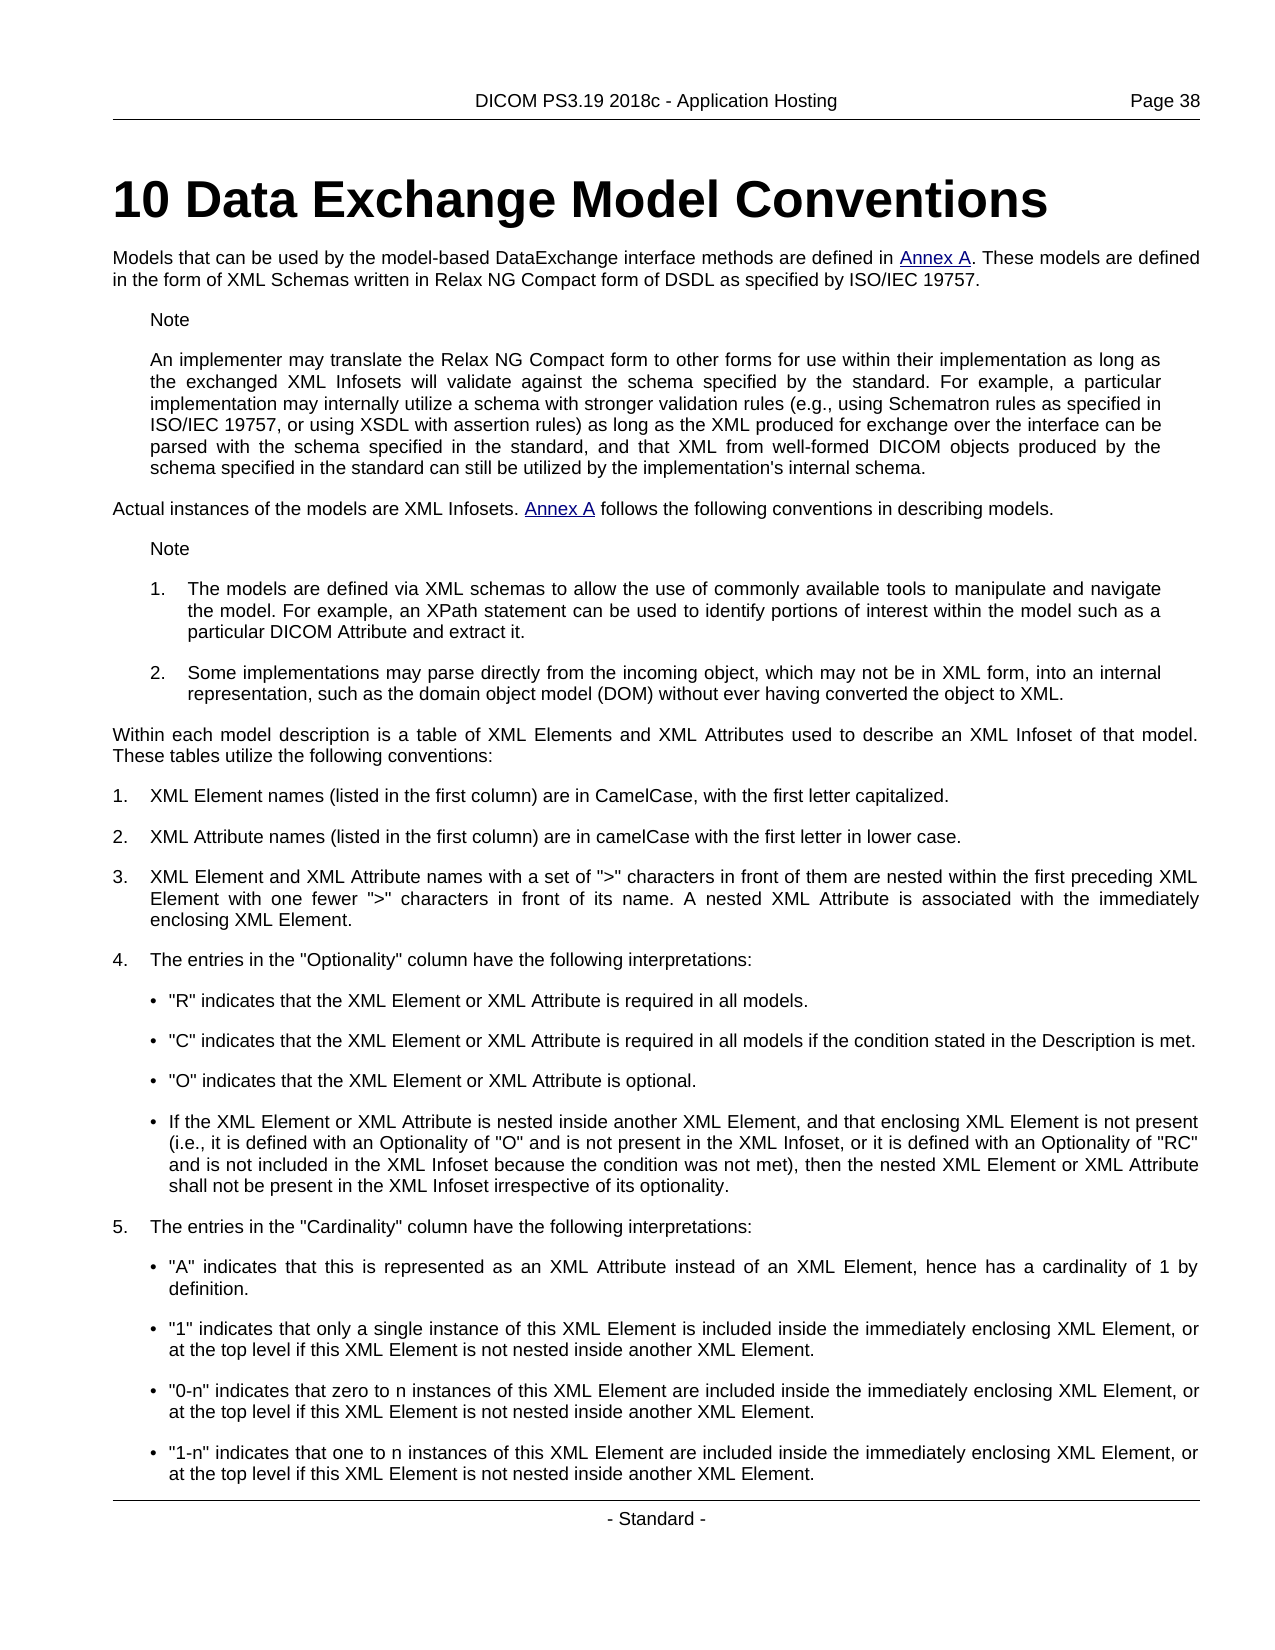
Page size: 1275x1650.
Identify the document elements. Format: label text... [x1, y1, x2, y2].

text Note [150, 538, 1162, 559]
list Some implementations may parse directly from the incoming object, which may not be in XML form, into an internal representation, such as the domain object model (DOM) without ever having converted the object to XML. [150, 661, 1162, 704]
list The entries in the "Cardinality" column have the following interpretations: [112, 1216, 1200, 1237]
list If the XML Element or XML Attribute is nested inside another XML Element, and that enclosing XML Element is not present (i.e., it is defined with an Optionality of "O" and is not present in the XML Infoset, or it is defined with an Optionality of "RC" and is not included in the XML Infoset because the condition was not met), then the nested XML Element or XML Attribute shall not be present in the XML Infoset irrespective of its optionality. [150, 1111, 1200, 1197]
text Note [150, 309, 1162, 331]
list The entries in the "Optionality" column have the following interpretations: [112, 949, 1200, 971]
text 10 Data Exchange Model Conventions [112, 169, 1200, 228]
list The models are defined via XML schemas to allow the use of commonly available tools to manipulate and navigate the model. For example, an XPath statement can be used to identify portions of interest within the model such as a particular DICOM Attribute and extract it. [150, 578, 1162, 643]
list XML Element names (listed in the first column) are in CamelCase, with the first letter capitalized. [112, 785, 1200, 807]
text Models that can be used by the model-based DataExchange interface methods are defined in Annex A. These models are defined in the form of XML Schemas written in Relax NG Compact form of DSDL as specified by ISO/IEC 19757. [112, 247, 1200, 290]
list "R" indicates that the XML Element or XML Attribute is required in all models. [150, 989, 1200, 1011]
list "A" indicates that this is represented as an XML Attribute instead of an XML Element, hence has a cardinality of 1 by definition. [150, 1256, 1200, 1299]
text Actual instances of the models are XML Infosets. Annex A follows the following conventions in describing models. [112, 497, 1200, 519]
text An implementer may translate the Relax NG Compact form to other forms for use within their implementation as long as the exchanged XML Infosets will validate against the schema specified by the standard. For example, a particular implementation may internally utilize a schema with stronger validation rules (e.g., using Schematron rules as specified in ISO/IEC 19757, or using XSDL with assertion rules) as long as the XML produced for exchange over the interface can be parsed with the schema specified in the standard, and that XML from well-formed DICOM objects produced by the schema specified in the standard can still be utilized by the implementation's internal schema. [150, 349, 1162, 479]
list "0-n" indicates that zero to n instances of this XML Element are included inside the immediately enclosing XML Element, or at the top level if this XML Element is not nested inside another XML Element. [150, 1379, 1200, 1423]
list "C" indicates that the XML Element or XML Attribute is required in all models if the condition stated in the Description is met. [150, 1030, 1200, 1051]
text Within each model description is a table of XML Elements and XML Attributes used to describe an XML Infoset of that model. These tables utilize the following conventions: [112, 723, 1200, 766]
list XML Attribute names (listed in the first column) are in camelCase with the first letter in lower case. [112, 826, 1200, 847]
list "O" indicates that the XML Element or XML Attribute is optional. [150, 1070, 1200, 1092]
list XML Element and XML Attribute names with a set of ">" characters in front of them are nested within the first preceding XML Element with one fewer ">" characters in front of its name. A nested XML Attribute is associated with the immediately enclosing XML Element. [112, 866, 1200, 931]
list "1-n" indicates that one to n instances of this XML Element are included inside the immediately enclosing XML Element, or at the top level if this XML Element is not nested inside another XML Element. [150, 1441, 1200, 1484]
list "1" indicates that only a single instance of this XML Element is included inside the immediately enclosing XML Element, or at the top level if this XML Element is not nested inside another XML Element. [150, 1318, 1200, 1361]
